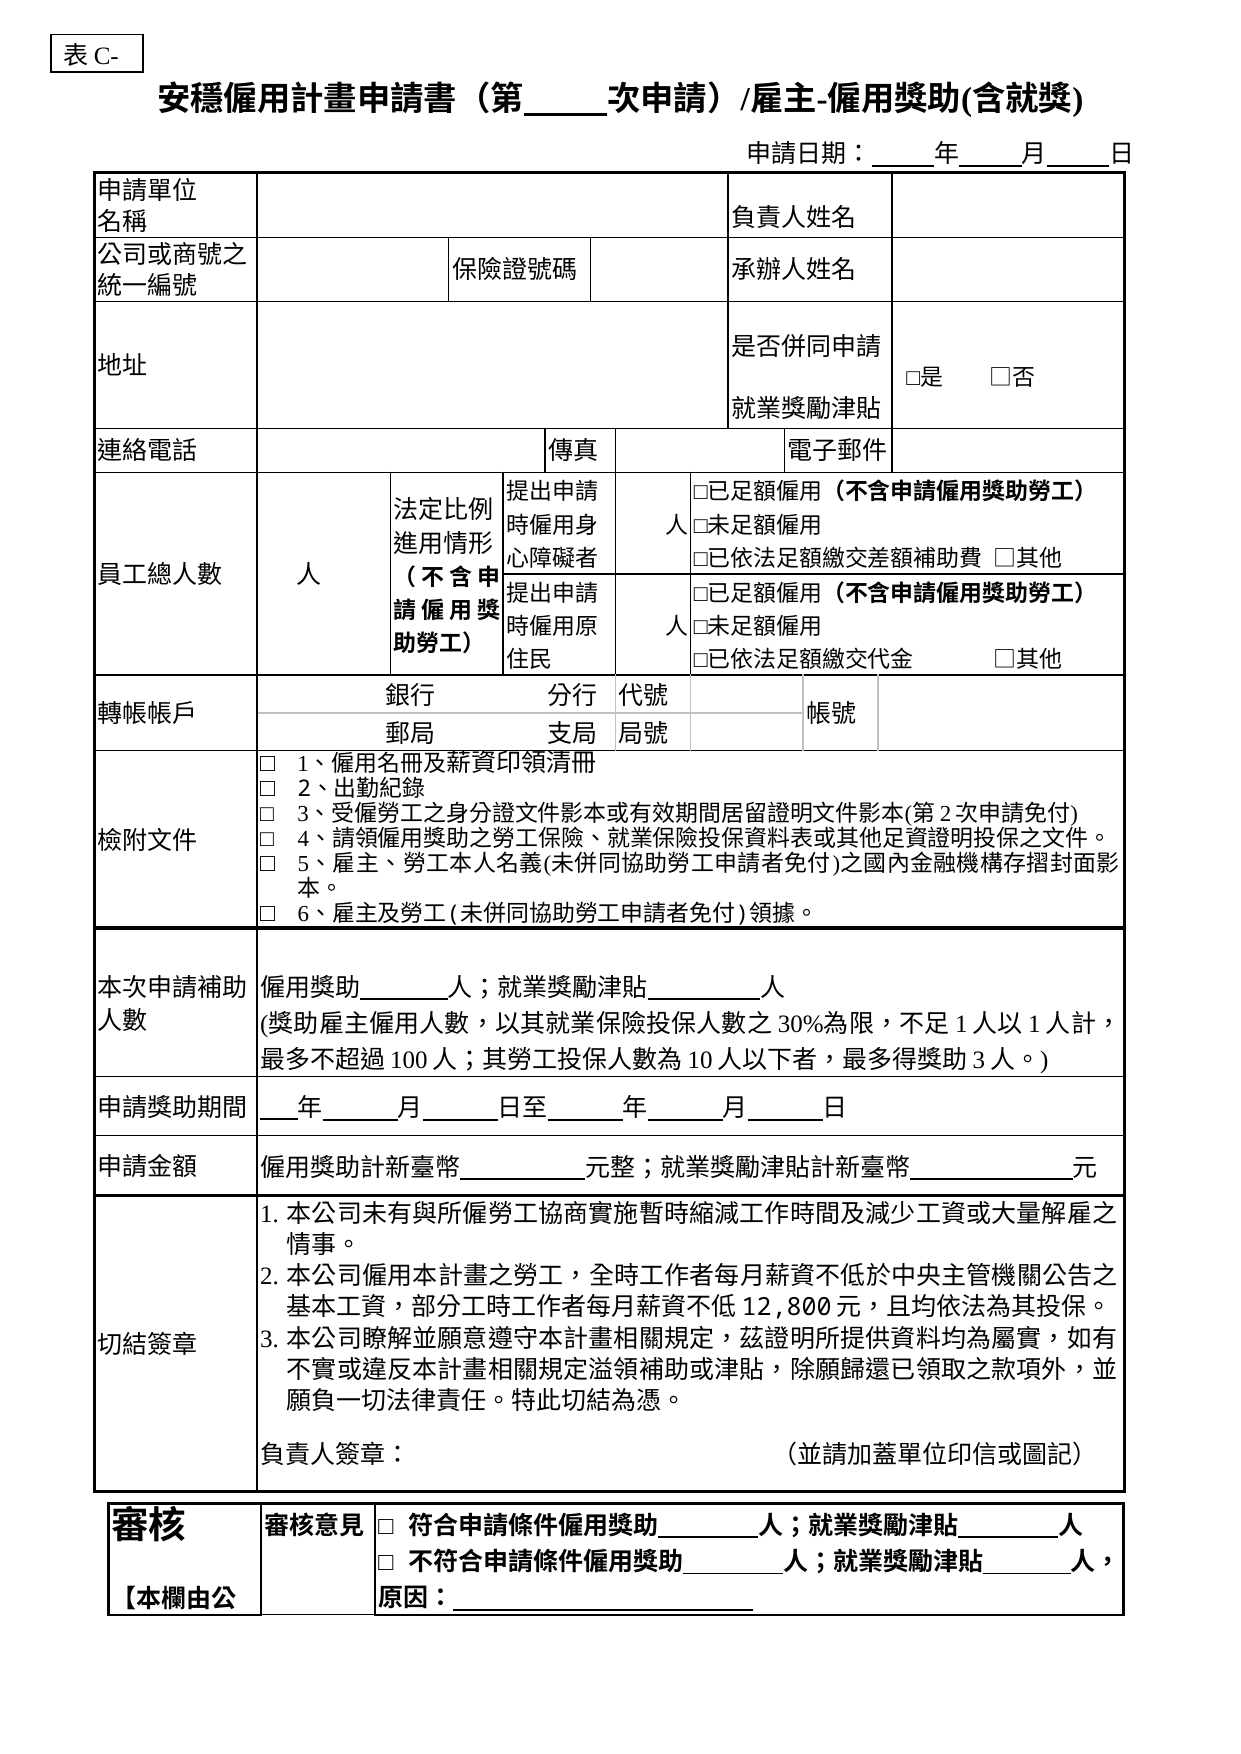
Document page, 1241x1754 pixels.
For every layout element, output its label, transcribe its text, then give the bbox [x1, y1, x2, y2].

table_cell [591, 238, 727, 301]
table_cell 地址 [96, 302, 256, 427]
text 安穩僱用計畫申請書（第 次申請）/雇主-僱用獎助(含就獎) [106, 72, 1134, 120]
table_cell 局號 [616, 714, 690, 750]
table_cell 公司或商號之統一編號 [96, 238, 256, 301]
table_cell 本公司未有與所僱勞工協商實施暫時縮減工作時間及減少工資或大量解雇之情事。 本公司僱用本計畫之勞工，全時工作者每月薪資不低於中央主管機關公告之基本工資，部分工時工作者每月薪資不低12,800元，且均依法為其投保。 本公司瞭解並願意遵守本計畫相關規定，茲證明所提供資料均為屬實，如有不實或違反本計畫相關規定溢領補助或津貼，除願歸還已領取之款項外，並願負一切法律責任。特此切結為憑。 負責人簽章： （並請加蓋單位印信或圖記） [258, 1197, 1123, 1489]
table_cell 申請獎助期間 [96, 1077, 256, 1135]
table_cell □已足額僱用（不含申請僱用獎助勞工） □未足額僱用 □已依法足額繳交差額補助費 □其他 [691, 473, 1123, 573]
table_cell [258, 238, 448, 301]
table_cell 是否併同申請就業獎勵津貼 [729, 302, 891, 427]
table_cell 轉帳帳戶 [96, 676, 256, 750]
table_cell 郵局 支局 [258, 714, 615, 750]
table_cell 人 [616, 473, 690, 573]
table_cell 電子郵件 [785, 429, 891, 472]
table_cell 連絡電話 [96, 429, 256, 472]
table_cell 承辦人姓名 [729, 238, 891, 301]
table_cell 法定比例 進用情形 （不含申請僱用獎助勞工） [391, 473, 502, 674]
table_header [893, 174, 1123, 237]
table_cell 銀行 分行 [258, 676, 615, 712]
table_cell [879, 676, 1123, 750]
table_cell 人 [616, 575, 690, 674]
table_cell □已足額僱用（不含申請僱用獎助勞工） □未足額僱用 □已依法足額繳交代金 □其他 [691, 575, 1123, 674]
table_cell 傳真 [546, 429, 615, 472]
table_cell 申請金額 [96, 1136, 256, 1194]
table_cell [258, 302, 727, 427]
text 表C-1 [63, 35, 131, 71]
table_cell 僱用獎助計新臺幣 元整；就業獎勵津貼計新臺幣 元 [258, 1136, 1123, 1194]
table_cell 員工總人數 [96, 473, 256, 674]
table_cell [691, 676, 802, 712]
table_header 負責人姓名 [729, 174, 891, 237]
table_cell 檢附文件 [96, 751, 256, 926]
table_header □ 符合申請條件僱用獎助 人；就業獎勵津貼 人 □ 不符合申請條件僱用獎助 人；就業獎勵津貼 人，原因： [376, 1505, 1122, 1614]
table_cell 提出申請時僱用身心障礙者 [504, 473, 615, 573]
table_cell [616, 429, 784, 472]
table_header 審核 【本欄由公 [110, 1505, 260, 1614]
table_cell [691, 714, 802, 750]
table_cell 僱用獎助 人；就業獎勵津貼 人 (獎助雇主僱用人數，以其就業保險投保人數之30%為限，不足1人以1人計，最多不超過100人；其勞工投保人數為10人以下者，最多得獎助3人。) [258, 930, 1123, 1076]
table_cell 年 月 日至 年 月 日 [258, 1077, 1123, 1135]
table_cell 本次申請補助人數 [96, 930, 256, 1076]
text 申請日期： 年 月 日 [106, 129, 1134, 171]
table_header 申請單位 名稱 [96, 174, 256, 237]
table_cell 切結簽章 [96, 1197, 256, 1489]
table_header 審核意見 [262, 1505, 374, 1614]
table_header [258, 174, 727, 237]
table_cell 人 [258, 473, 390, 674]
table_cell 保險證號碼 [449, 238, 590, 301]
table_cell [893, 238, 1123, 301]
table_cell □是 □否 [893, 302, 1123, 427]
table_cell 1、僱用名冊及薪資印領清冊 2、出勤紀錄 3、受僱勞工之身分證文件影本或有效期間居留證明文件影本(第2次申請免付) 4、請領僱用獎助之勞工保險、就業保險投保資料表或其他足資證明投保之文件。 5、雇主、勞工本人名義(未併同協助勞工申請者免付)之國內金融機構存摺封面影本。 6、雇主及勞工(未併同協助勞工申請者免付)領據。 [258, 751, 1123, 926]
table_cell [893, 429, 1123, 472]
table_cell [258, 429, 544, 472]
table_cell 提出申請時僱用原住民 [504, 575, 615, 674]
table_cell 帳號 [804, 676, 877, 750]
table_cell 代號 [616, 676, 690, 712]
